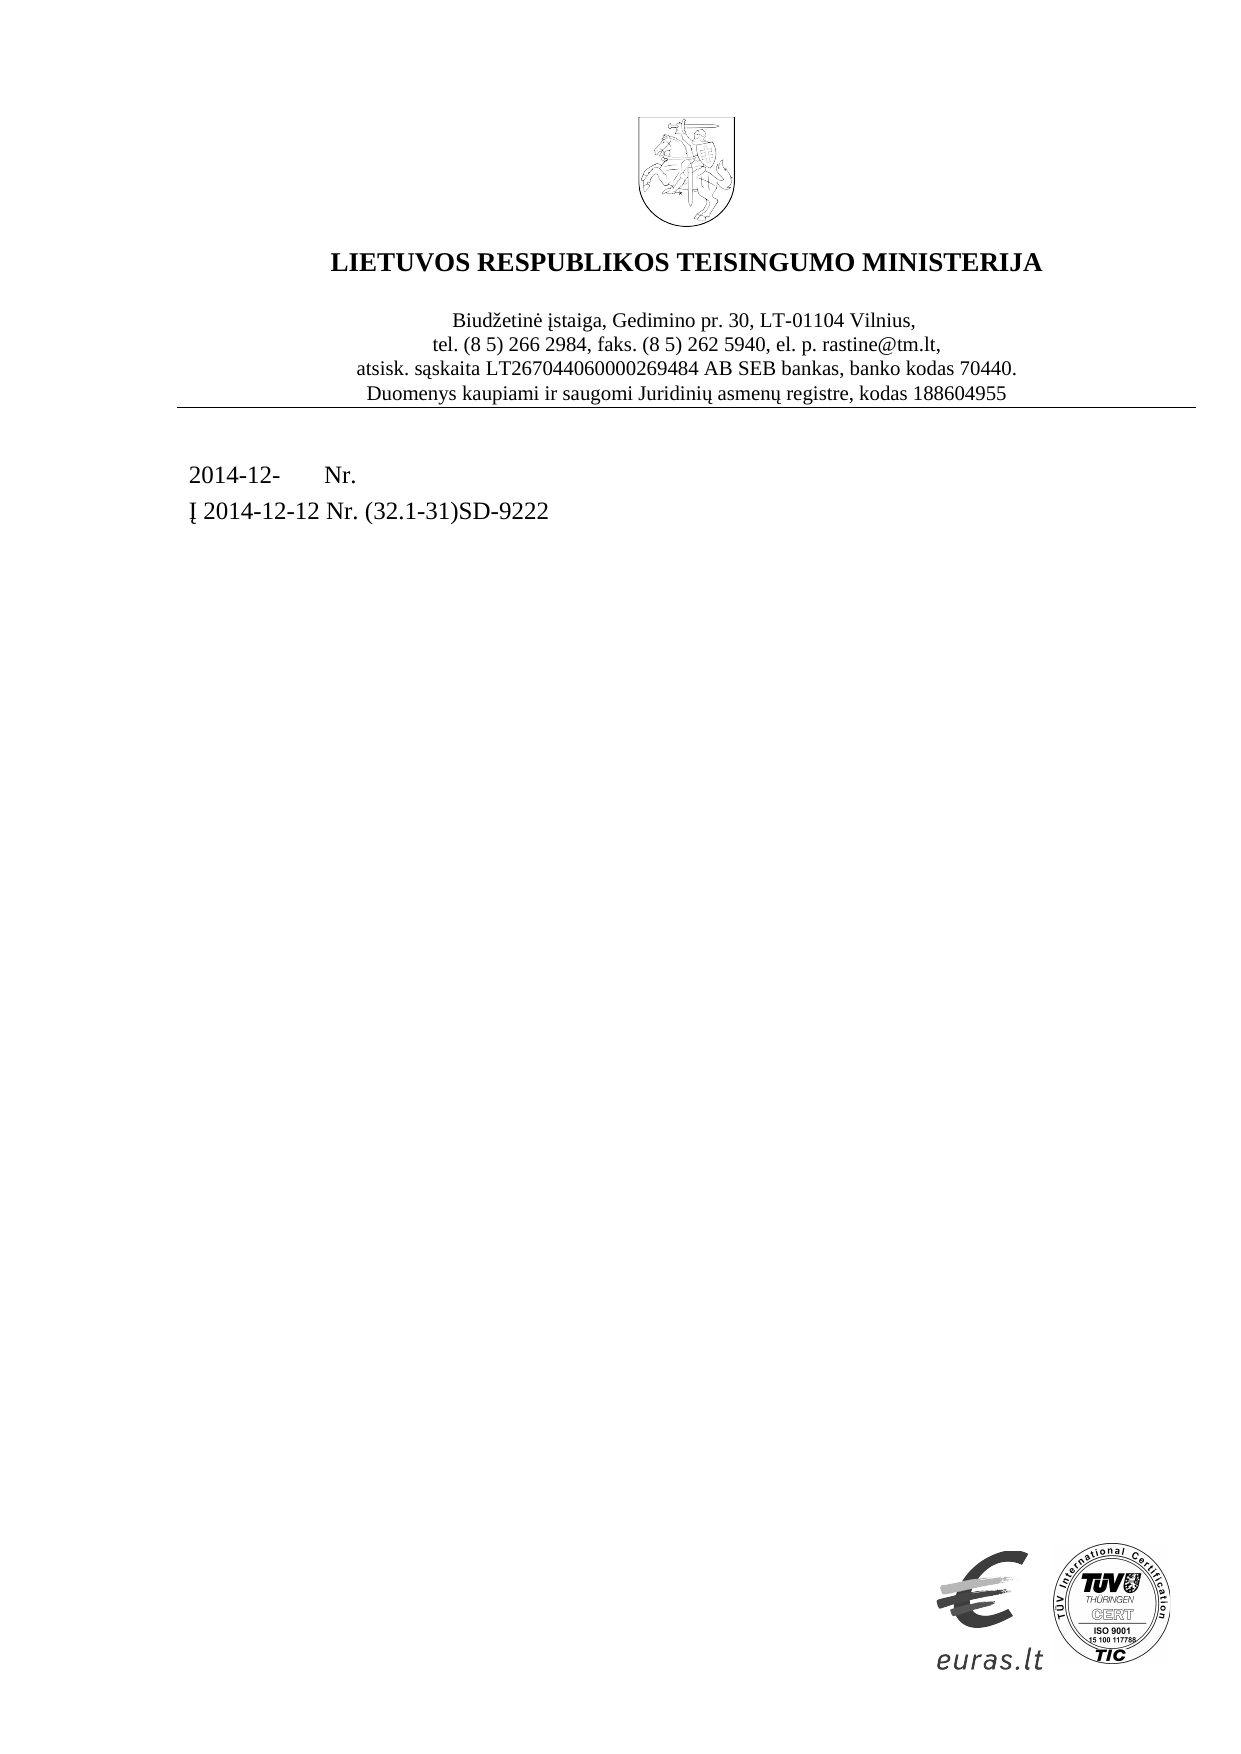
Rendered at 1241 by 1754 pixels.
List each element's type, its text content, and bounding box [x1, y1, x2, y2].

table_cell Į 2014-12-12 Nr. (32.1-31)SD-9222 [177, 496, 661, 531]
table_header 2014-12- Nr. [177, 460, 661, 496]
